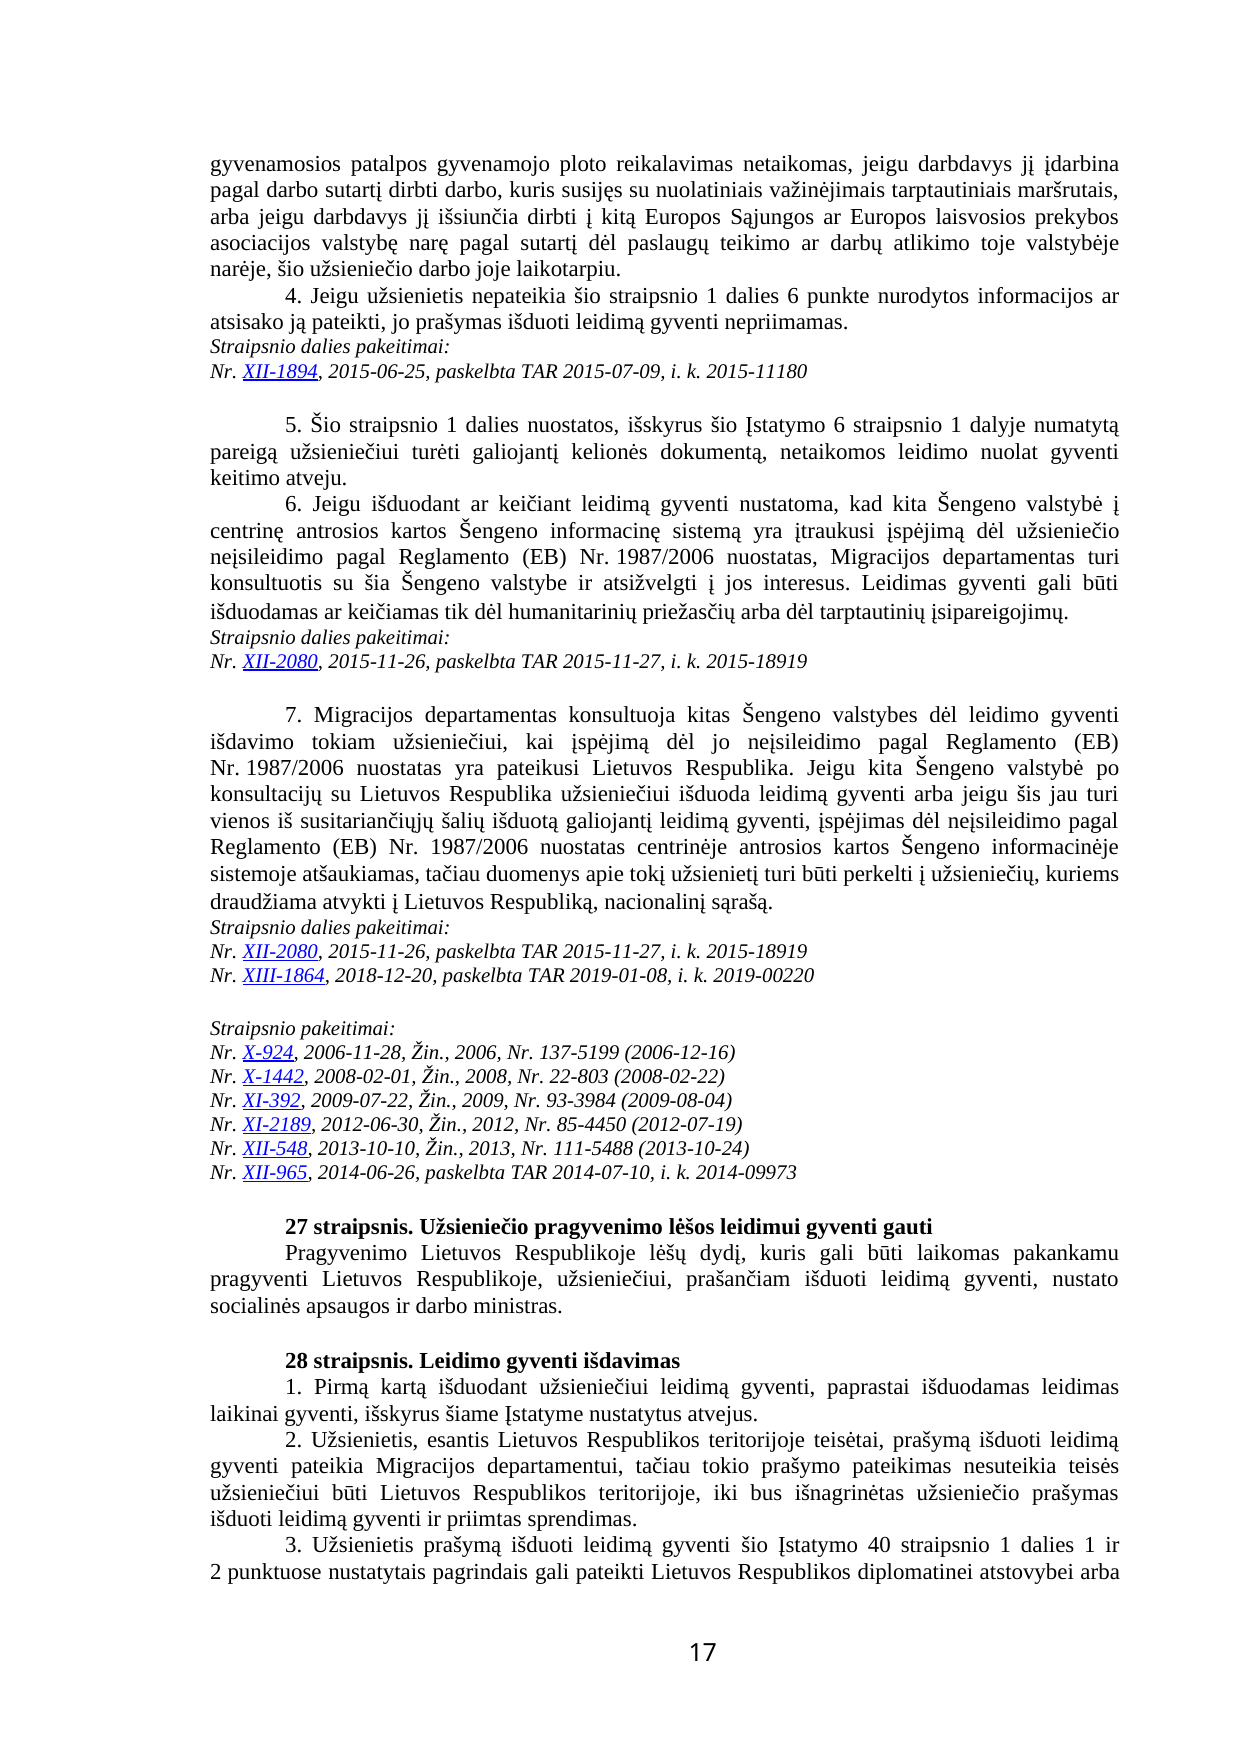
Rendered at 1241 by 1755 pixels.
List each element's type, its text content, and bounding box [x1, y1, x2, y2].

text Nr. X-1442, 2008-02-01, Žin., 2008, Nr. 22-803 (2008-02-22) [210, 1064, 1120, 1088]
text Straipsnio pakeitimai: [210, 1016, 1120, 1040]
text 1. Pirmą kartą išduodant užsieniečiui leidimą gyventi, paprastai išduodamas leidimas laikinai gyventi, išskyrus šiame Įstatyme nustatytus atvejus. [210, 1373, 1120, 1426]
text Nr. X-924, 2006-11-28, Žin., 2006, Nr. 137-5199 (2006-12-16) [210, 1040, 1120, 1064]
text Nr. XII-1894, 2015-06-25, paskelbta TAR 2015-07-09, i. k. 2015-11180 [210, 358, 1120, 383]
text Straipsnio dalies pakeitimai: [210, 915, 1120, 939]
text 5. Šio straipsnio 1 dalies nuostatos, išskyrus šio Įstatymo 6 straipsnio 1 dalyje numatytą pareigą užsieniečiui turėti galiojantį kelionės dokumentą, netaikomos leidimo nuolat gyventi keitimo atveju. [210, 411, 1120, 490]
text Straipsnio dalies pakeitimai: [210, 334, 1120, 358]
text Nr. XIII-1864, 2018-12-20, paskelbta TAR 2019-01-08, i. k. 2019-00220 [210, 963, 1120, 987]
text Nr. XI-392, 2009-07-22, Žin., 2009, Nr. 93-3984 (2009-08-04) [210, 1088, 1120, 1112]
text 4. Jeigu užsienietis nepateikia šio straipsnio 1 dalies 6 punkte nurodytos informacijos ar atsisako ją pateikti, jo prašymas išduoti leidimą gyventi nepriimamas. [210, 282, 1120, 334]
text Nr. XII-548, 2013-10-10, Žin., 2013, Nr. 111-5488 (2013-10-24) [210, 1136, 1120, 1160]
text 7. Migracijos departamentas konsultuoja kitas Šengeno valstybes dėl leidimo gyventi išdavimo tokiam užsieniečiui, kai įspėjimą dėl jo neįsileidimo pagal Reglamento (EB) Nr. 1987/2006 nuostatas yra pateikusi Lietuvos Respublika. Jeigu kita Šengeno valstybė po konsultacijų su Lietuvos Respublika užsieniečiui išduoda leidimą gyventi arba jeigu šis jau turi vienos iš susitariančiųjų šalių išduotą galiojantį leidimą gyventi, įspėjimas dėl neįsileidimo pagal Reglamento (EB) Nr. 1987/2006 nuostatas centrinėje antrosios kartos Šengeno informacinėje sistemoje atšaukiamas, tačiau duomenys apie tokį užsienietį turi būti perkelti į užsieniečių, kuriems draudžiama atvykti į Lietuvos Respubliką, nacionalinį sąrašą. [210, 701, 1120, 915]
text 27 straipsnis. Užsieniečio pragyvenimo lėšos leidimui gyventi gauti [210, 1213, 1120, 1239]
text gyvenamosios patalpos gyvenamojo ploto reikalavimas netaikomas, jeigu darbdavys jį įdarbina pagal darbo sutartį dirbti darbo, kuris susijęs su nuolatiniais važinėjimais tarptautiniais maršrutais, arba jeigu darbdavys jį išsiunčia dirbti į kitą Europos Sąjungos ar Europos laisvosios prekybos asociacijos valstybę narę pagal sutartį dėl paslaugų teikimo ar darbų atlikimo toje valstybėje narėje, šio užsieniečio darbo joje laikotarpiu. [210, 150, 1120, 282]
text 28 straipsnis. Leidimo gyventi išdavimas [210, 1347, 1120, 1373]
text Nr. XII-2080, 2015-11-26, paskelbta TAR 2015-11-27, i. k. 2015-18919 [210, 649, 1120, 673]
text Nr. XII-2080, 2015-11-26, paskelbta TAR 2015-11-27, i. k. 2015-18919 [210, 939, 1120, 963]
text Nr. XI-2189, 2012-06-30, Žin., 2012, Nr. 85-4450 (2012-07-19) [210, 1112, 1120, 1136]
text 3. Užsienietis prašymą išduoti leidimą gyventi šio Įstatymo 40 straipsnio 1 dalies 1 ir 2 punktuose nustatytais pagrindais gali pateikti Lietuvos Respublikos diplomatinei atstovybei arba [210, 1531, 1120, 1584]
text 6. Jeigu išduodant ar keičiant leidimą gyventi nustatoma, kad kita Šengeno valstybė į centrinę antrosios kartos Šengeno informacinę sistemą yra įtraukusi įspėjimą dėl užsieniečio neįsileidimo pagal Reglamento (EB) Nr. 1987/2006 nuostatas, Migracijos departamentas turi konsultuotis su šia Šengeno valstybe ir atsižvelgti į jos interesus. Leidimas gyventi gali būti išduodamas ar keičiamas tik dėl humanitarinių priežasčių arba dėl tarptautinių įsipareigojimų. [210, 490, 1120, 624]
text Pragyvenimo Lietuvos Respublikoje lėšų dydį, kuris gali būti laikomas pakankamu pragyventi Lietuvos Respublikoje, užsieniečiui, prašančiam išduoti leidimą gyventi, nustato socialinės apsaugos ir darbo ministras. [210, 1239, 1120, 1318]
text Nr. XII-965, 2014-06-26, paskelbta TAR 2014-07-10, i. k. 2014-09973 [210, 1160, 1120, 1184]
text Straipsnio dalies pakeitimai: [210, 624, 1120, 649]
text 2. Užsienietis, esantis Lietuvos Respublikos teritorijoje teisėtai, prašymą išduoti leidimą gyventi pateikia Migracijos departamentui, tačiau tokio prašymo pateikimas nesuteikia teisės užsieniečiui būti Lietuvos Respublikos teritorijoje, iki bus išnagrinėtas užsieniečio prašymas išduoti leidimą gyventi ir priimtas sprendimas. [210, 1426, 1120, 1531]
